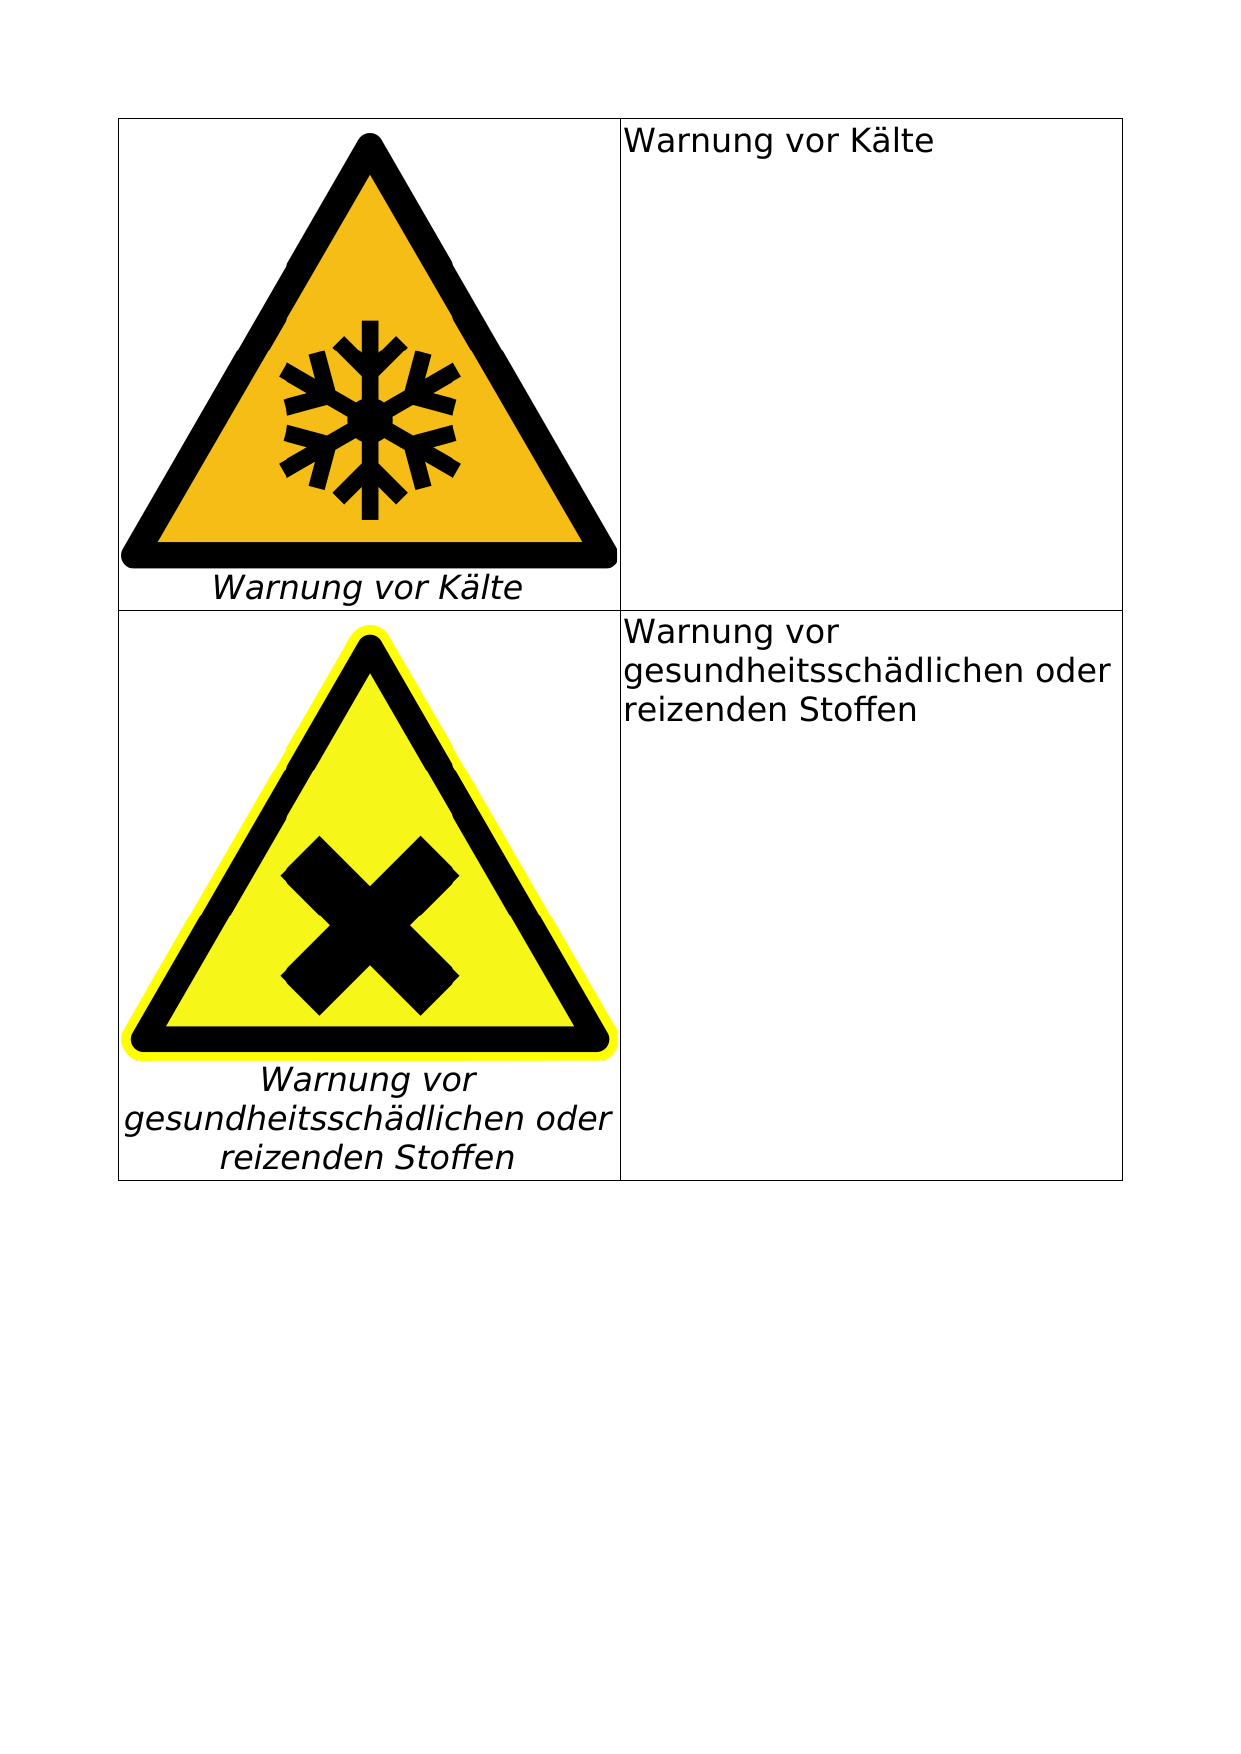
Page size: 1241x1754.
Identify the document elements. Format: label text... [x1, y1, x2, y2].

picture [121, 625, 618, 1061]
table_cell [119, 611, 620, 1180]
table_cell Warnung vor gesundheitsschädlichen oder reizenden Stoffen [621, 611, 1122, 1180]
table_cell [119, 119, 620, 610]
picture [121, 133, 618, 569]
table_cell Warnung vor Kälte [621, 119, 1122, 610]
